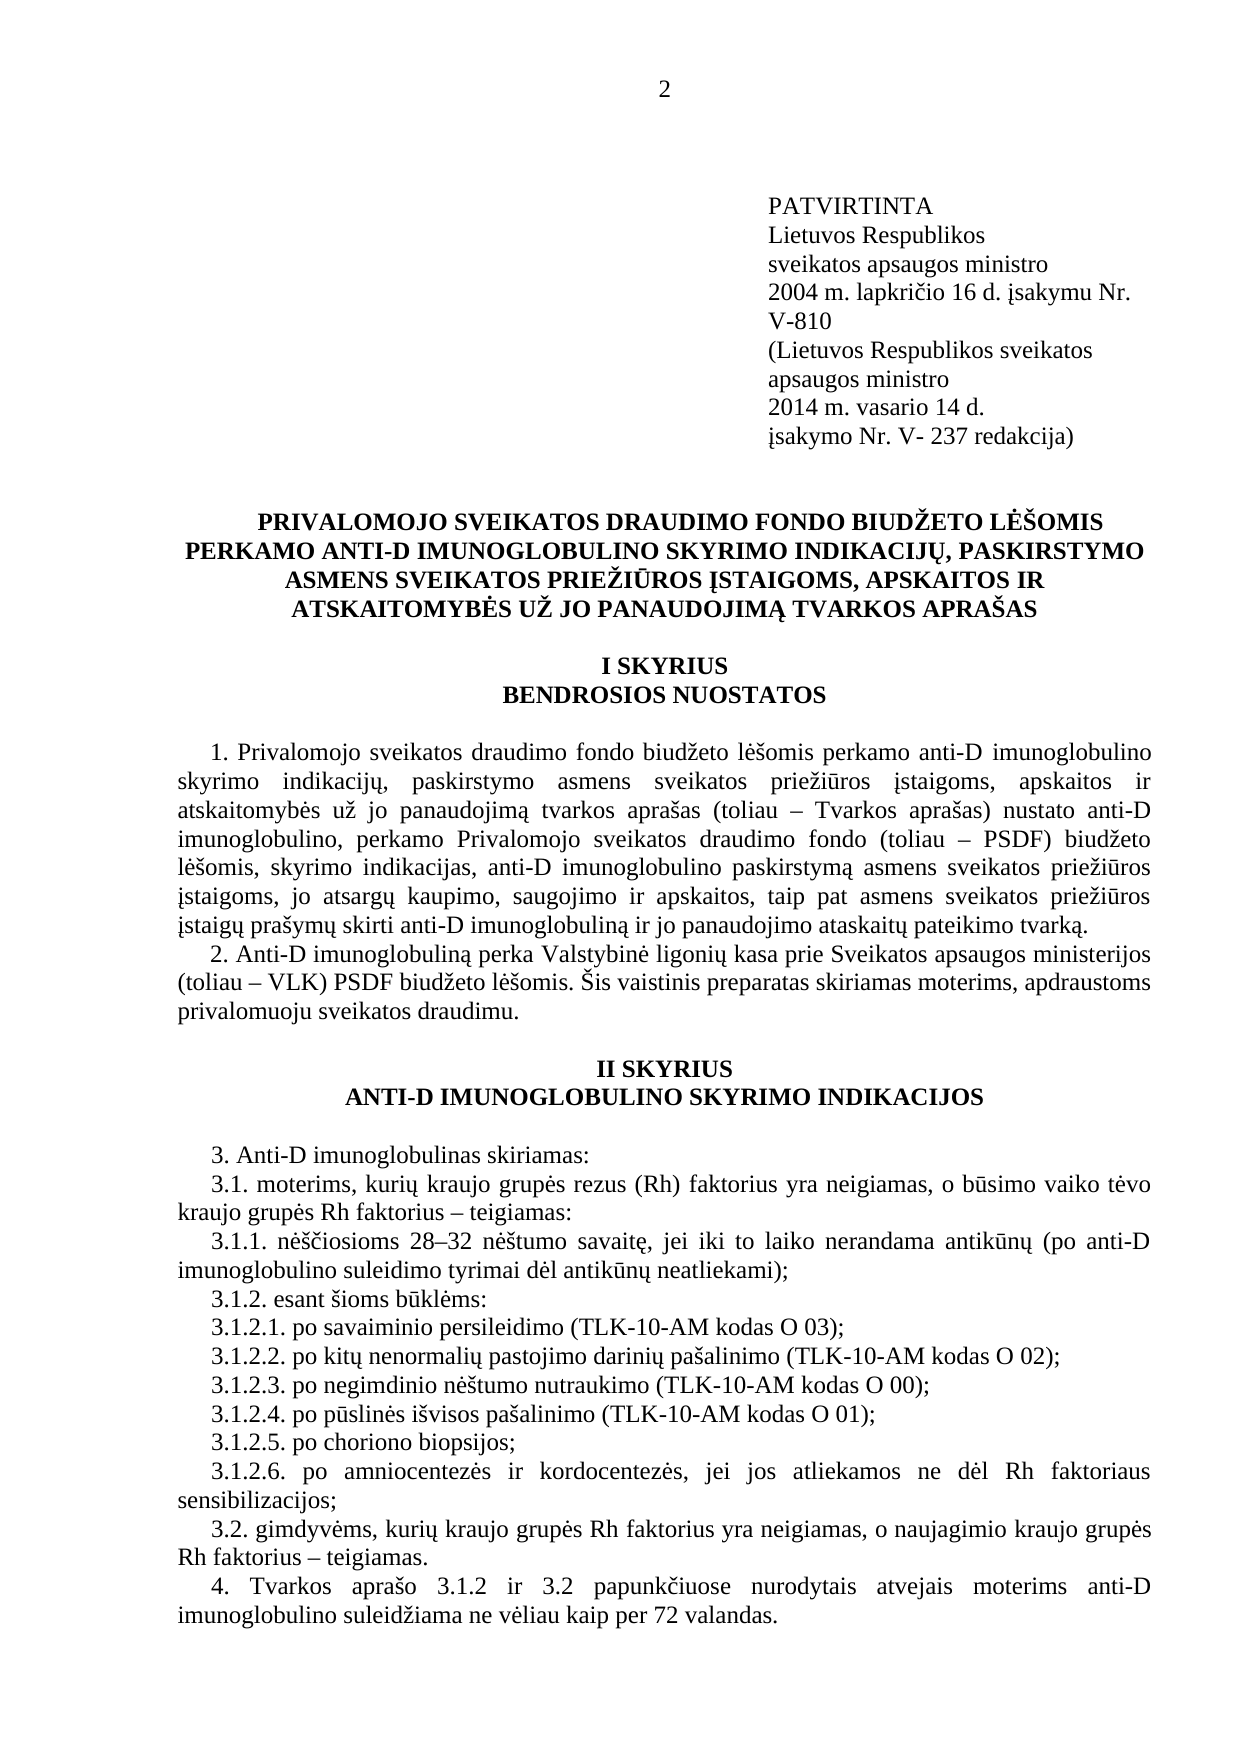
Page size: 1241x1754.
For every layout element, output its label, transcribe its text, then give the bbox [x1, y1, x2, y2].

text Lietuvos Respublikos [768, 220, 1152, 249]
text 3.1.2.6. po amniocentezės ir kordocentezės, jei jos atliekamos ne dėl Rh faktoriaus sensibilizacijos; [177, 1456, 1152, 1514]
text BENDROSIOS NUOSTATOS [177, 680, 1152, 709]
text ANTI-D IMUNOGLOBULINO SKYRIMO INDIKACIJOS [177, 1082, 1152, 1111]
text PATVIRTINTA [768, 191, 1152, 220]
text 3.1.2.4. po pūslinės išvisos pašalinimo (TLK-10-AM kodas O 01); [177, 1399, 1152, 1427]
text 3.2. gimdyvėms, kurių kraujo grupės Rh faktorius yra neigiamas, o naujagimio kraujo grupės Rh faktorius – teigiamas. [177, 1514, 1152, 1571]
text 4. Tvarkos aprašo 3.1.2 ir 3.2 papunkčiuose nurodytais atvejais moterims anti-D imunoglobulino suleidžiama ne vėliau kaip per 72 valandas. [177, 1571, 1152, 1629]
text 2. Anti-D imunoglobuliną perka Valstybinė ligonių kasa prie Sveikatos apsaugos ministerijos (toliau – VLK) PSDF biudžeto lėšomis. Šis vaistinis preparatas skiriamas moterims, apdraustoms privalomuoju sveikatos draudimu. [177, 939, 1152, 1025]
text II skyrius [177, 1054, 1152, 1082]
text 3.1. moterims, kurių kraujo grupės rezus (Rh) faktorius yra neigiamas, o būsimo vaiko tėvo kraujo grupės Rh faktorius – teigiamas: [177, 1169, 1152, 1226]
text 2004 m. lapkričio 16 d. įsakymu Nr. V-810 [768, 277, 1152, 335]
text PRIVALOMOJO SVEIKATOS DRAUDIMO FONDO BIUDŽETO LĖŠOMIS PERKAMO ANTI-D IMUNOGLOBULINO SKYRIMO INDIKACIJŲ, PASKIRSTYMO ASMENS SVEIKATOS PRIEŽIŪROS ĮSTAIGOMS, APSKAITOS IR ATSKAITOMYBĖS UŽ JO PANAUDOJIMĄ TVARKOS APRAŠAS [177, 507, 1152, 622]
text 3.1.1. nėščiosioms 28–32 nėštumo savaitę, jei iki to laiko nerandama antikūnų (po anti-D imunoglobulino suleidimo tyrimai dėl antikūnų neatliekami); [177, 1226, 1152, 1284]
text 3.1.2.3. po negimdinio nėštumo nutraukimo (TLK-10-AM kodas O 00); [177, 1370, 1152, 1399]
text 3.1.2.5. po choriono biopsijos; [177, 1427, 1152, 1456]
text sveikatos apsaugos ministro [768, 249, 1152, 277]
text I skyrius [177, 651, 1152, 680]
text (Lietuvos Respublikos sveikatos apsaugos ministro [768, 335, 1152, 392]
text 3.1.2.2. po kitų nenormalių pastojimo darinių pašalinimo (TLK-10-AM kodas O 02); [177, 1341, 1152, 1370]
text 3.1.2. esant šioms būklėms: [177, 1284, 1152, 1312]
text 3. Anti-D imunoglobulinas skiriamas: [177, 1140, 1152, 1169]
text 3.1.2.1. po savaiminio persileidimo (TLK-10-AM kodas O 03); [177, 1312, 1152, 1341]
text įsakymo Nr. V- 237 redakcija) [768, 421, 1152, 450]
text 1. Privalomojo sveikatos draudimo fondo biudžeto lėšomis perkamo anti-D imunoglobulino skyrimo indikacijų, paskirstymo asmens sveikatos priežiūros įstaigoms, apskaitos ir atskaitomybės už jo panaudojimą tvarkos aprašas (toliau – Tvarkos aprašas) nustato anti-D imunoglobulino, perkamo Privalomojo sveikatos draudimo fondo (toliau – PSDF) biudžeto lėšomis, skyrimo indikacijas, anti-D imunoglobulino paskirstymą asmens sveikatos priežiūros įstaigoms, jo atsargų kaupimo, saugojimo ir apskaitos, taip pat asmens sveikatos priežiūros įstaigų prašymų skirti anti-D imunoglobuliną ir jo panaudojimo ataskaitų pateikimo tvarką. [177, 737, 1152, 939]
text 2014 m. vasario 14 d. [768, 392, 1152, 421]
